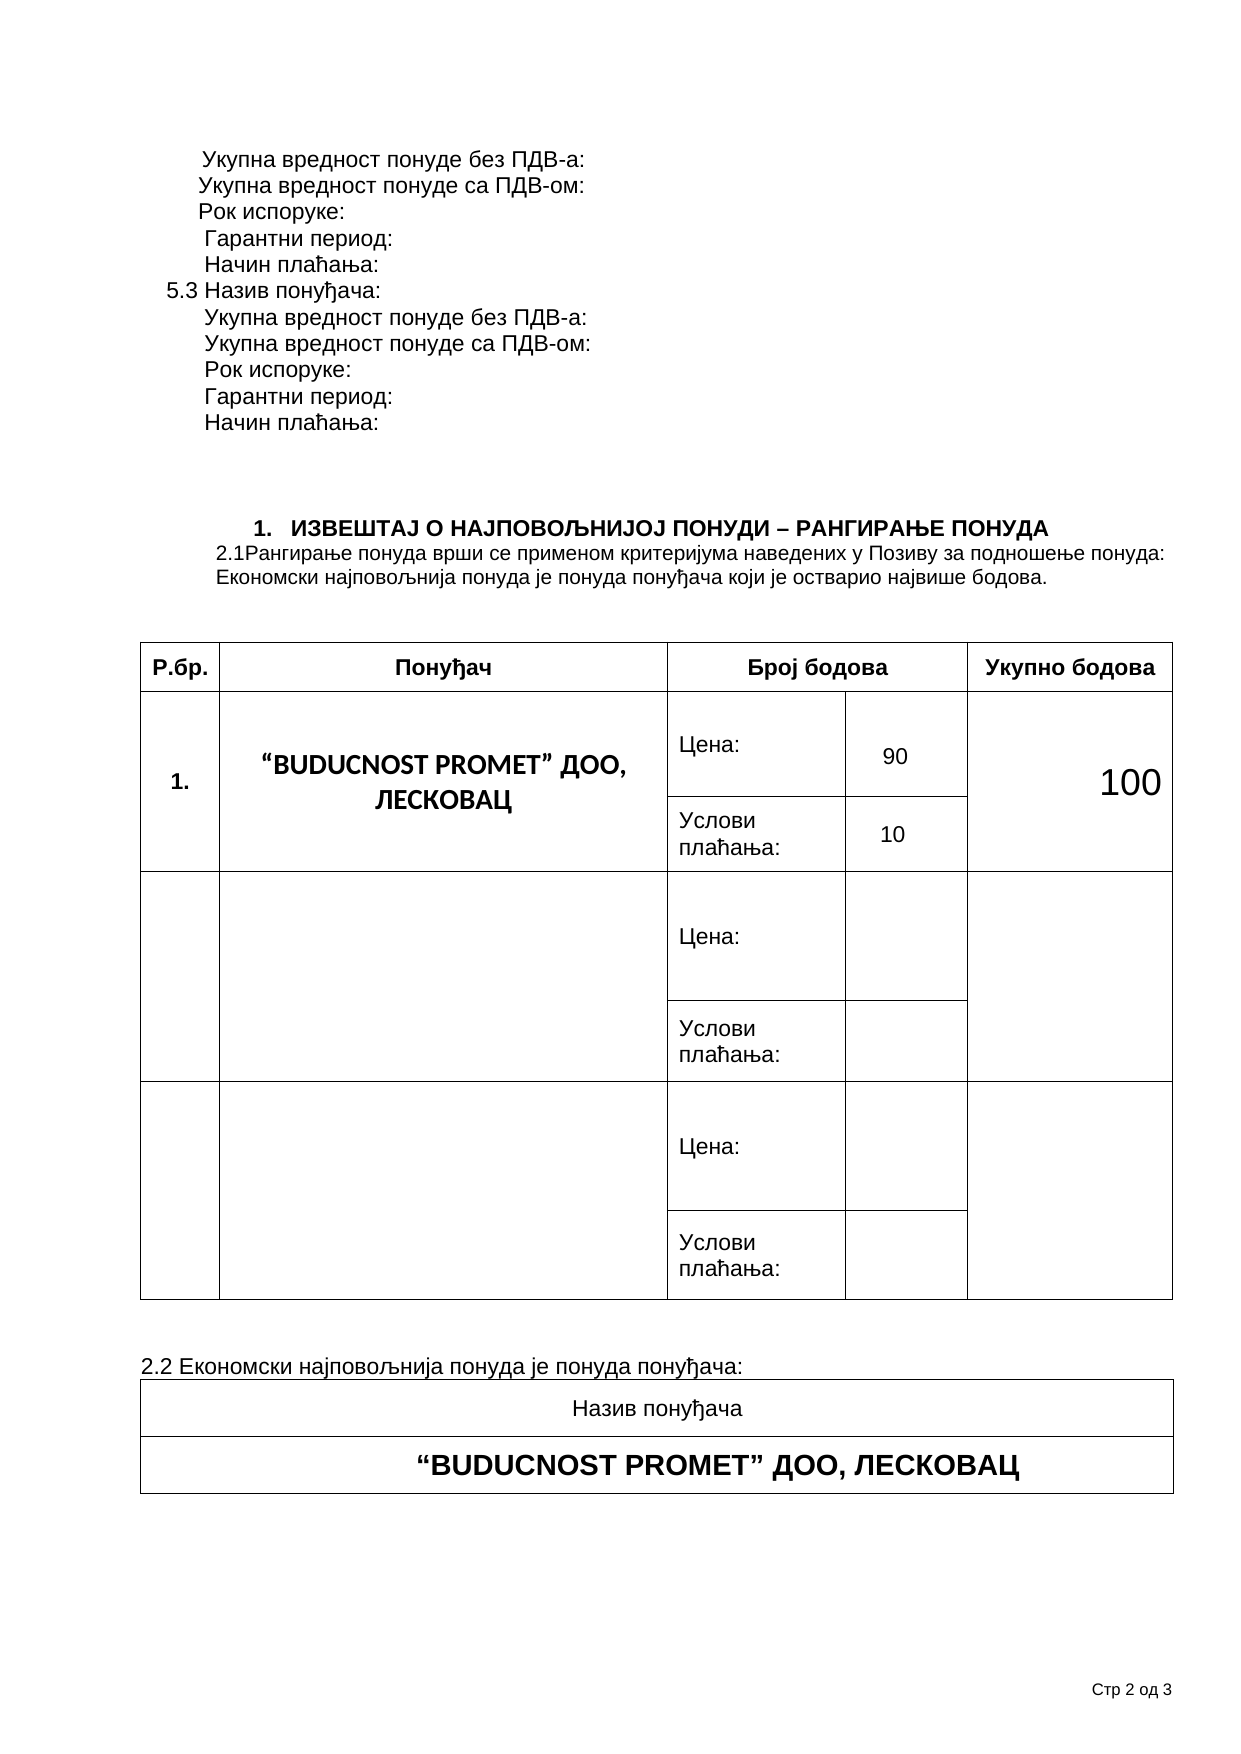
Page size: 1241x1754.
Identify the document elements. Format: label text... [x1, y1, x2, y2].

table_cell [846, 872, 967, 1000]
table_cell [968, 1082, 1172, 1299]
table_cell [846, 1211, 967, 1299]
table_cell Услови плаћања: [668, 797, 845, 871]
table_cell [141, 1082, 219, 1299]
table_cell 90 [846, 692, 967, 796]
table_cell [220, 1082, 667, 1299]
text Гарантни период: [141, 383, 1172, 409]
table_cell Цена: [668, 692, 845, 796]
table_cell [846, 1001, 967, 1081]
table_cell Услови плаћања: [668, 1211, 845, 1299]
table_cell Цена: [668, 872, 845, 1000]
text Укупна вредност понуде са ПДВ-ом: [141, 330, 1172, 356]
list Економски најповољнија понуда је понуда понуђача који је остварио највише бодова. [216, 565, 1172, 589]
table_cell Цена: [668, 1082, 845, 1210]
text Рок испоруке: [141, 356, 1172, 383]
table_header Назив понуђача [141, 1380, 1173, 1436]
table_cell 100 [968, 692, 1172, 871]
text 5.3 Назив понуђача: [141, 277, 1172, 304]
table_cell “BUDUCNOST PROMET” ДОО, ЛЕСКОВАЦ [220, 692, 667, 871]
text Рок испоруке: [141, 198, 1172, 225]
table_cell [141, 872, 219, 1081]
table_header Понуђач [220, 643, 667, 691]
table_cell [968, 872, 1172, 1081]
table_cell 10 [846, 797, 967, 871]
text Укупна вредност понуде без ПДВ-а: [141, 304, 1172, 330]
table_cell [846, 1082, 967, 1210]
table_cell 1. [141, 692, 219, 871]
list 2.1Рангирање понуда врши се применом критеријума наведених у Позиву за подношење понуда: [216, 541, 1172, 565]
text Начин плаћања: [141, 409, 1172, 436]
table_header Број бодова [668, 643, 967, 691]
table_header Укупно бодова [968, 643, 1172, 691]
text Укупна вредност понуде са ПДВ-ом: [141, 172, 1172, 198]
table_header Р.бр. [141, 643, 219, 691]
list ИЗВЕШТАЈ О НАЈПОВОЉНИЈОЈ ПОНУДИ – РАНГИРАЊЕ ПОНУДА [253, 514, 1172, 541]
text Укупна вредност понуде без ПДВ-а: [141, 146, 1172, 172]
table_cell [220, 872, 667, 1081]
table_cell “BUDUCNOST PROMET” ДОО, ЛЕСКОВАЦ [141, 1437, 1173, 1493]
text 2.2 Економски најповољнија понуда је понуда понуђача: [141, 1353, 1172, 1379]
table_cell Услови плаћања: [668, 1001, 845, 1081]
text Начин плаћања: [141, 251, 1172, 277]
text Гарантни период: [141, 225, 1172, 251]
